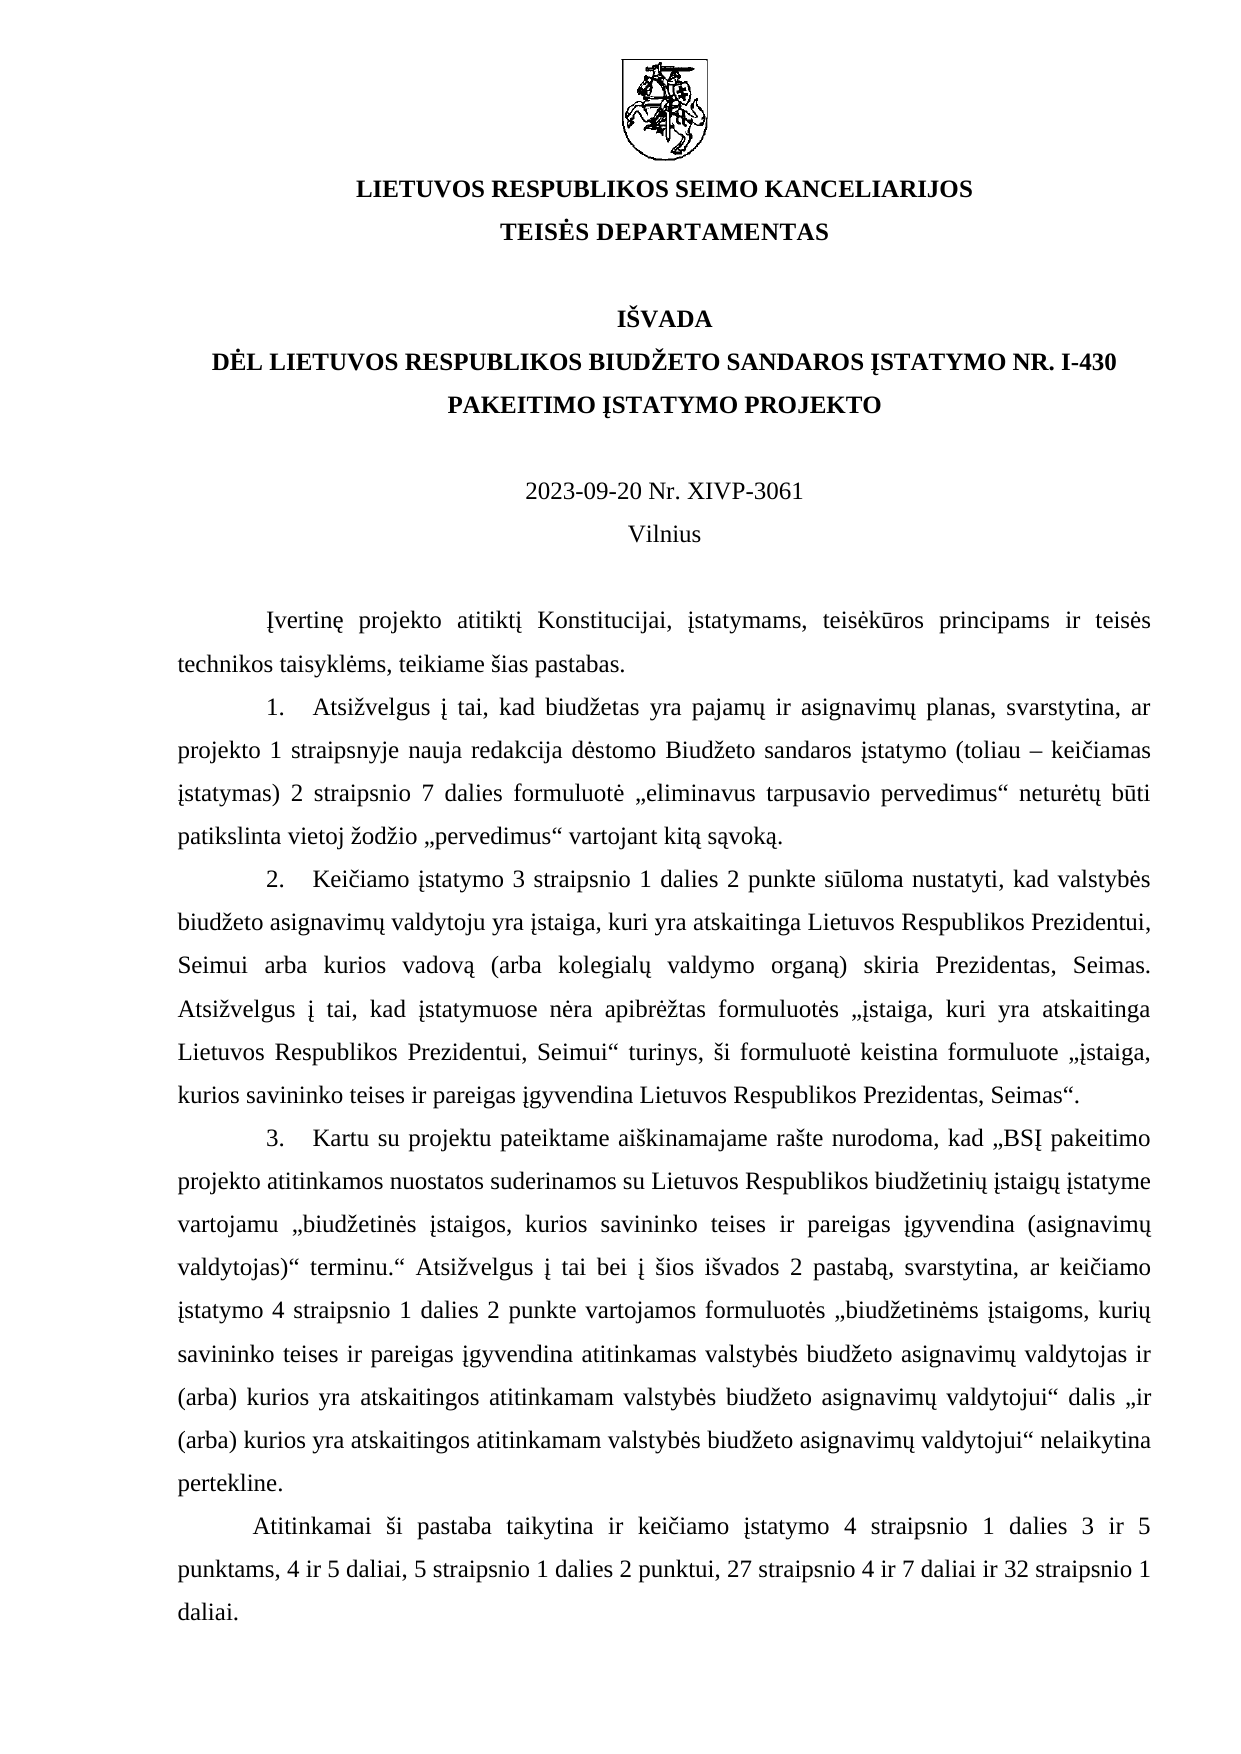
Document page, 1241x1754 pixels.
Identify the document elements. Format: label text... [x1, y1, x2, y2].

text DĖL LIETUVOS RESPUBLIKOS BIUDŽETO SANDAROS ĮSTATYMO NR. I-430 PAKEITIMO ĮSTATYMO PROJEKTO [177, 347, 1152, 419]
text Vilnius [177, 519, 1152, 548]
list Atsižvelgus į tai, kad biudžetas yra pajamų ir asignavimų planas, svarstytina, ar projekto 1 straipsnyje nauja redakcija dėstomo Biudžeto sandaros įstatymo (toliau – keičiamas įstatymas) 2 straipsnio 7 dalies formuluotė „eliminavus tarpusavio pervedimus“ neturėtų būti patikslinta vietoj žodžio „pervedimus“ vartojant kitą sąvoką. [177, 692, 1152, 850]
list Keičiamo įstatymo 3 straipsnio 1 dalies 2 punkte siūloma nustatyti, kad valstybės biudžeto asignavimų valdytoju yra įstaiga, kuri yra atskaitinga Lietuvos Respublikos Prezidentui, Seimui arba kurios vadovą (arba kolegialų valdymo organą) skiria Prezidentas, Seimas. Atsižvelgus į tai, kad įstatymuose nėra apibrėžtas formuluotės „įstaiga, kuri yra atskaitinga Lietuvos Respublikos Prezidentui, Seimui“ turinys, ši formuluotė keistina formuluote „įstaiga, kurios savininko teises ir pareigas įgyvendina Lietuvos Respublikos Prezidentas, Seimas“. [177, 864, 1152, 1109]
text LIETUVOS RESPUBLIKOS SEIMO KANCELIARIJOS [177, 174, 1152, 203]
text Atitinkamai ši pastaba taikytina ir keičiamo įstatymo 4 straipsnio 1 dalies 3 ir 5 punktams, 4 ir 5 daliai, 5 straipsnio 1 dalies 2 punktui, 27 straipsnio 4 ir 7 daliai ir 32 straipsnio 1 daliai. [177, 1511, 1152, 1626]
text Įvertinę projekto atitiktį Konstitucijai, įstatymams, teisėkūros principams ir teisės technikos taisyklėms, teikiame šias pastabas. [177, 606, 1152, 677]
list Kartu su projektu pateiktame aiškinamajame rašte nurodoma, kad „BSĮ pakeitimo projekto atitinkamos nuostatos suderinamos su Lietuvos Respublikos biudžetinių įstaigų įstatyme vartojamu „biudžetinės įstaigos, kurios savininko teises ir pareigas įgyvendina (asignavimų valdytojas)“ terminu.“ Atsižvelgus į tai bei į šios išvados 2 pastabą, svarstytina, ar keičiamo įstatymo 4 straipsnio 1 dalies 2 punkte vartojamos formuluotės „biudžetinėms įstaigoms, kurių savininko teises ir pareigas įgyvendina atitinkamas valstybės biudžeto asignavimų valdytojas ir (arba) kurios yra atskaitingos atitinkamam valstybės biudžeto asignavimų valdytojui“ dalis „ir (arba) kurios yra atskaitingos atitinkamam valstybės biudžeto asignavimų valdytojui“ nelaikytina pertekline. [177, 1123, 1152, 1497]
text TEISĖS DEPARTAMENTAS [177, 217, 1152, 246]
text IŠVADA [177, 304, 1152, 332]
text 2023-09-20 Nr. XIVP-3061 [177, 476, 1152, 505]
